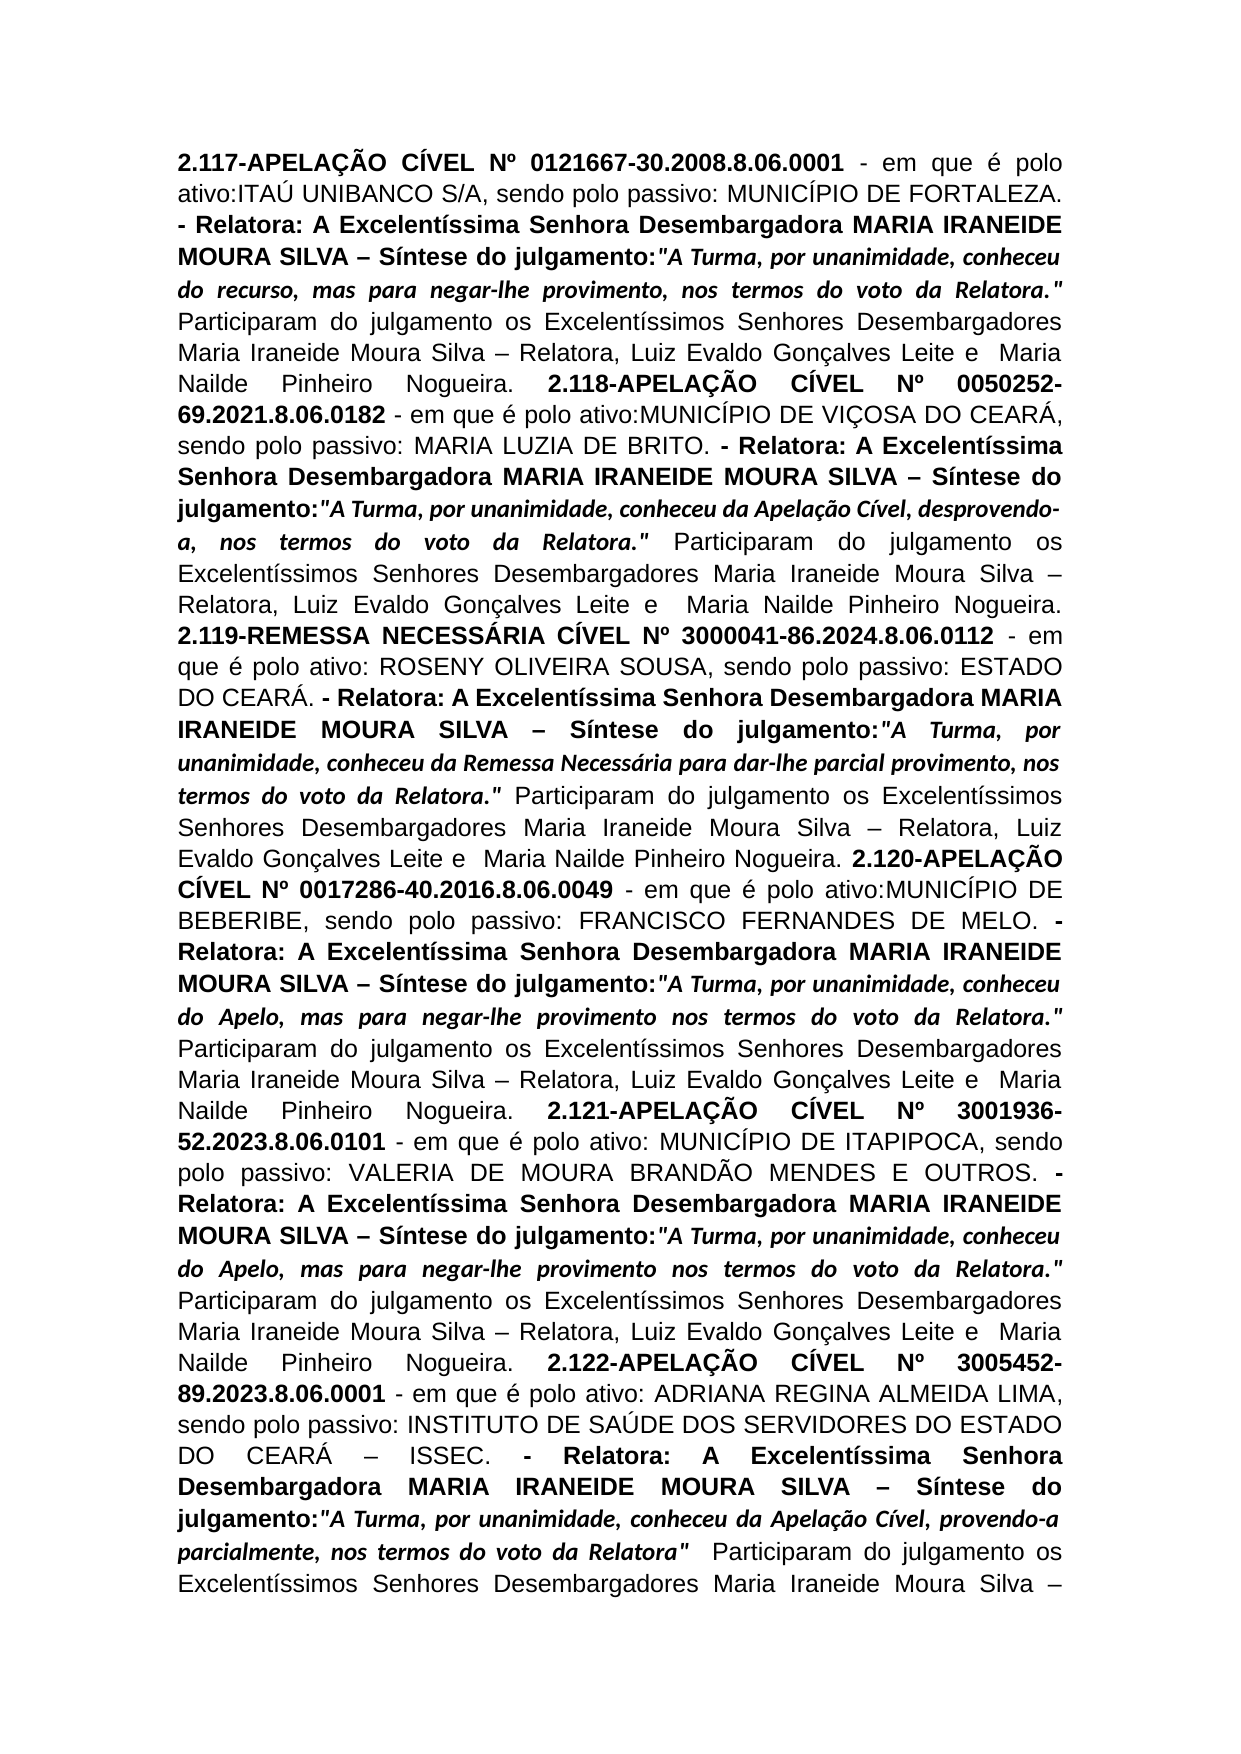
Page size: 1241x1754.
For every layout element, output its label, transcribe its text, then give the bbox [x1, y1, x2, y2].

text 2.117-APELAÇÃO CÍVEL Nº 0121667-30.2008.8.06.0001 - em que é polo ativo:ITAÚ UNIBANCO S/A, sendo polo passivo: MUNICÍPIO DE FORTALEZA. - Relatora: A Excelentíssima Senhora Desembargadora MARIA IRANEIDE MOURA SILVA – Síntese do julgamento:"A Turma, por unanimidade, conheceu do recurso, mas para negar-lhe provimento, nos termos do voto da Relatora." Participaram do julgamento os Excelentíssimos Senhores Desembargadores Maria Iraneide Moura Silva – Relatora, Luiz Evaldo Gonçalves Leite e Maria Nailde Pinheiro Nogueira. 2.118-APELAÇÃO CÍVEL Nº 0050252-69.2021.8.06.0182 - em que é polo ativo:MUNICÍPIO DE VIÇOSA DO CEARÁ, sendo polo passivo: MARIA LUZIA DE BRITO. - Relatora: A Excelentíssima Senhora Desembargadora MARIA IRANEIDE MOURA SILVA – Síntese do julgamento:"A Turma, por unanimidade, conheceu da Apelação Cível, desprovendo-a, nos termos do voto da Relatora." Participaram do julgamento os Excelentíssimos Senhores Desembargadores Maria Iraneide Moura Silva – Relatora, Luiz Evaldo Gonçalves Leite e Maria Nailde Pinheiro Nogueira. 2.119-REMESSA NECESSÁRIA CÍVEL Nº 3000041-86.2024.8.06.0112 - em que é polo ativo: ROSENY OLIVEIRA SOUSA, sendo polo passivo: ESTADO DO CEARÁ. - Relatora: A Excelentíssima Senhora Desembargadora MARIA IRANEIDE MOURA SILVA – Síntese do julgamento:"A Turma, por unanimidade, conheceu da Remessa Necessária para dar-lhe parcial provimento, nos termos do voto da Relatora." Participaram do julgamento os Excelentíssimos Senhores Desembargadores Maria Iraneide Moura Silva – Relatora, Luiz Evaldo Gonçalves Leite e Maria Nailde Pinheiro Nogueira. 2.120-APELAÇÃO CÍVEL Nº 0017286-40.2016.8.06.0049 - em que é polo ativo:MUNICÍPIO DE BEBERIBE, sendo polo passivo: FRANCISCO FERNANDES DE MELO. - Relatora: A Excelentíssima Senhora Desembargadora MARIA IRANEIDE MOURA SILVA – Síntese do julgamento:"A Turma, por unanimidade, conheceu do Apelo, mas para negar-lhe provimento nos termos do voto da Relatora." Participaram do julgamento os Excelentíssimos Senhores Desembargadores Maria Iraneide Moura Silva – Relatora, Luiz Evaldo Gonçalves Leite e Maria Nailde Pinheiro Nogueira. 2.121-APELAÇÃO CÍVEL Nº 3001936-52.2023.8.06.0101 - em que é polo ativo: MUNICÍPIO DE ITAPIPOCA, sendo polo passivo: VALERIA DE MOURA BRANDÃO MENDES E OUTROS. - Relatora: A Excelentíssima Senhora Desembargadora MARIA IRANEIDE MOURA SILVA – Síntese do julgamento:"A Turma, por unanimidade, conheceu do Apelo, mas para negar-lhe provimento nos termos do voto da Relatora." Participaram do julgamento os Excelentíssimos Senhores Desembargadores Maria Iraneide Moura Silva – Relatora, Luiz Evaldo Gonçalves Leite e Maria Nailde Pinheiro Nogueira. 2.122-APELAÇÃO CÍVEL Nº 3005452-89.2023.8.06.0001 - em que é polo ativo: ADRIANA REGINA ALMEIDA LIMA, sendo polo passivo: INSTITUTO DE SAÚDE DOS SERVIDORES DO ESTADO DO CEARÁ – ISSEC. - Relatora: A Excelentíssima Senhora Desembargadora MARIA IRANEIDE MOURA SILVA – Síntese do julgamento:"A Turma, por unanimidade, conheceu da Apelação Cível, provendo-a parcialmente, nos termos do voto da Relatora" Participaram do julgamento os Excelentíssimos Senhores Desembargadores Maria Iraneide Moura Silva – [177, 148, 1063, 1598]
